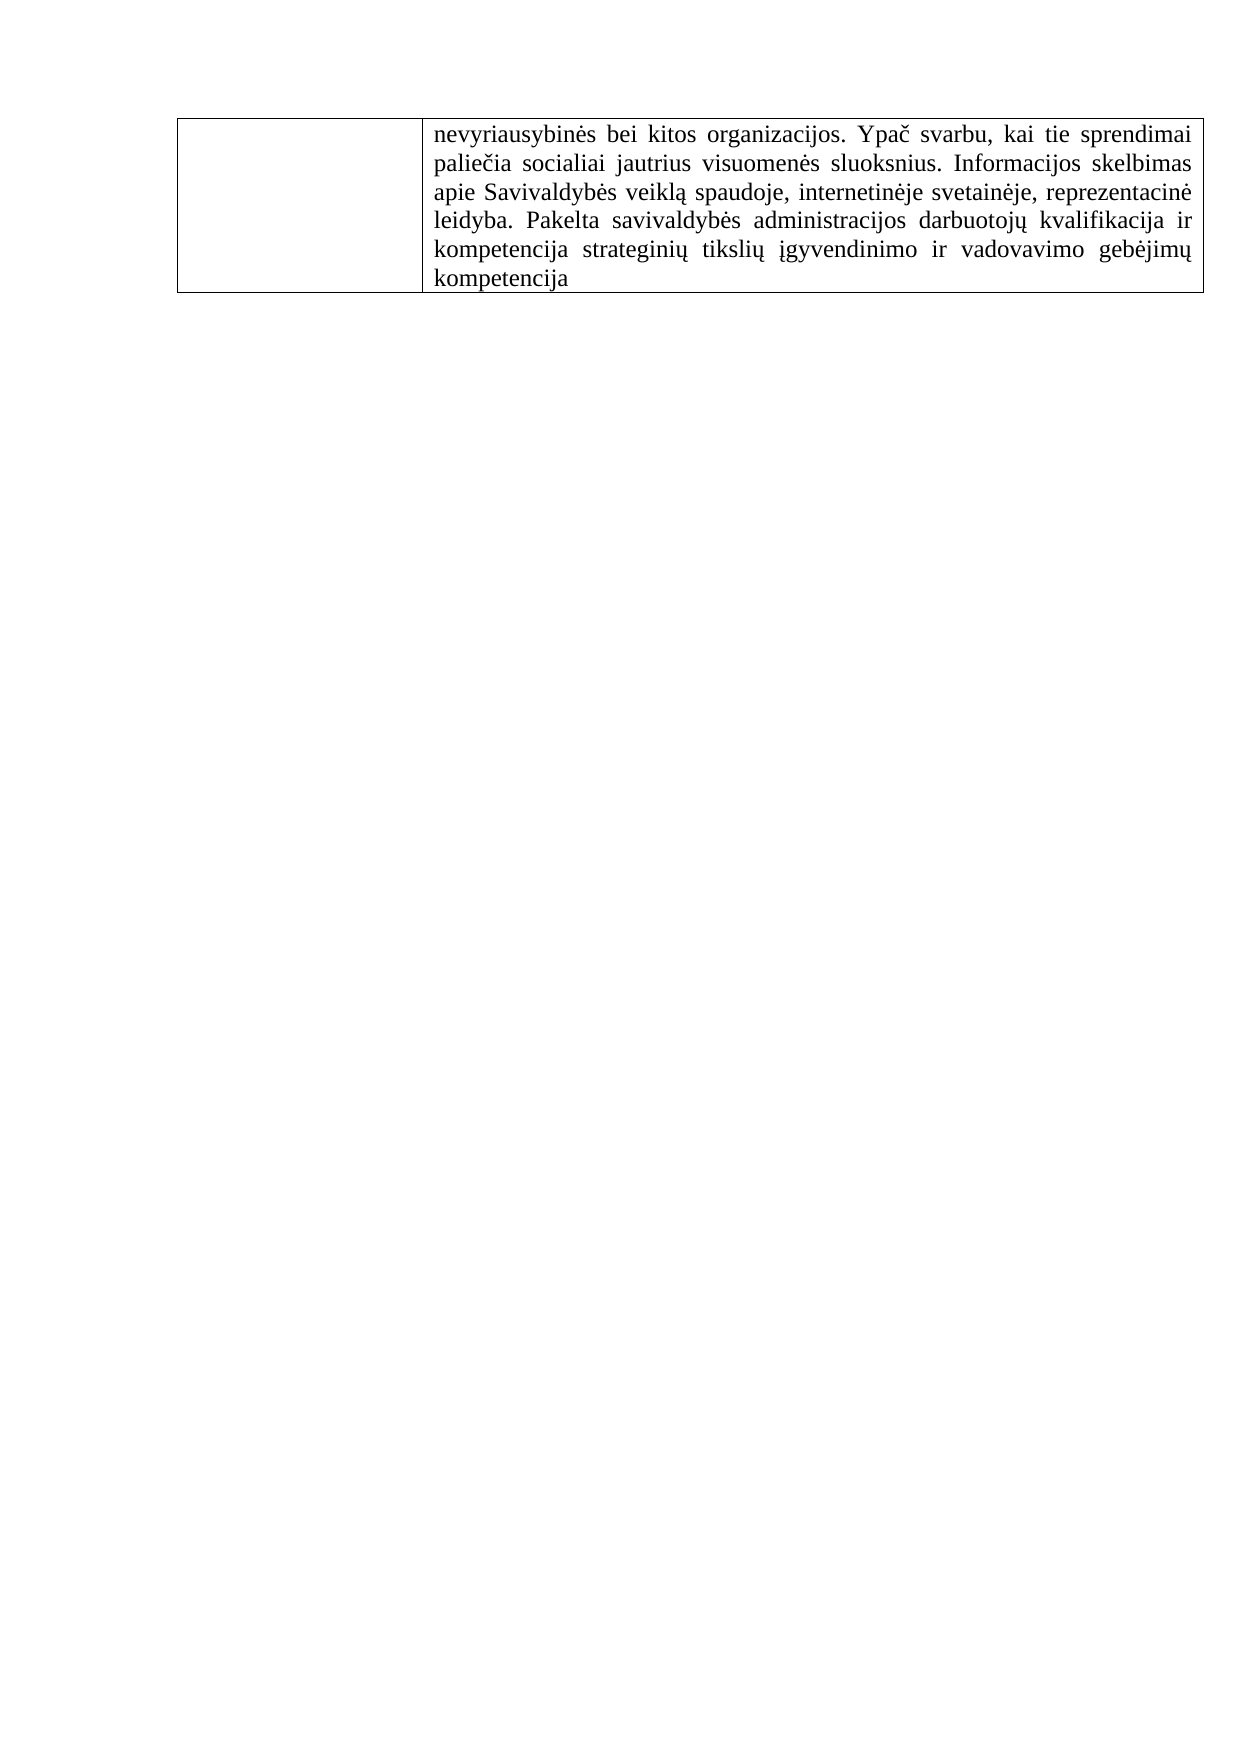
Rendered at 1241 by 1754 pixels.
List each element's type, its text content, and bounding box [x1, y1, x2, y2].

table_cell [178, 119, 422, 292]
table_cell nevyriausybinės bei kitos organizacijos. Ypač svarbu, kai tie sprendimai paliečia socialiai jautrius visuomenės sluoksnius. Informacijos skelbimas apie Savivaldybės veiklą spaudoje, internetinėje svetainėje, reprezentacinė leidyba. Pakelta savivaldybės administracijos darbuotojų kvalifikacija ir kompetencija strateginių tikslių įgyvendinimo ir vadovavimo gebėjimų kompetencija [423, 119, 1203, 292]
